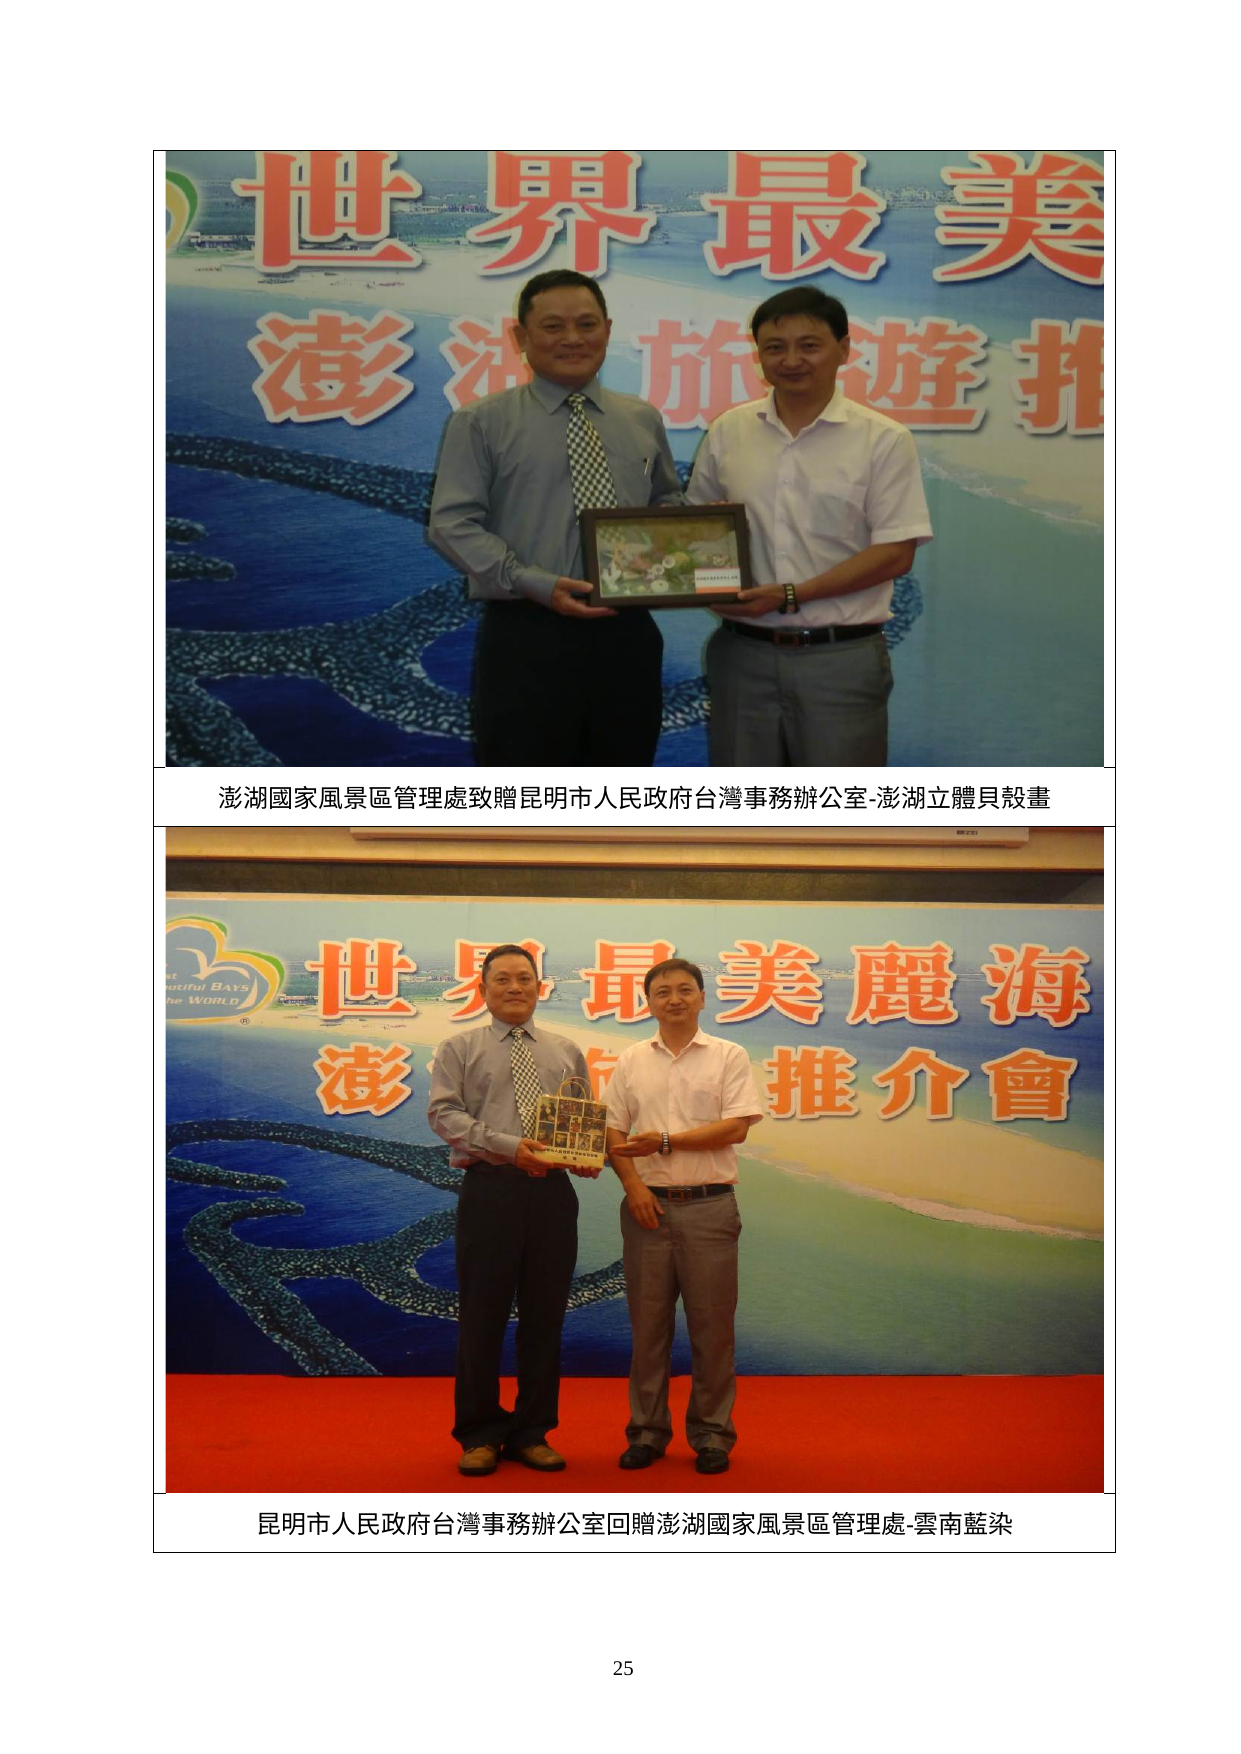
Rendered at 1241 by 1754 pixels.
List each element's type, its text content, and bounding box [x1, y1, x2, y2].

picture [165, 827, 1104, 1493]
table_cell 昆明市人民政府台灣事務辦公室回贈澎湖國家風景區管理處-雲南藍染 [154, 1494, 1115, 1552]
table_cell [154, 151, 1115, 768]
table_cell [154, 827, 165, 1493]
table_cell [166, 827, 1115, 1494]
table_cell 澎湖國家風景區管理處致贈昆明市人民政府台灣事務辦公室-澎湖立體貝殼畫 [154, 768, 1115, 826]
picture [165, 151, 1104, 767]
